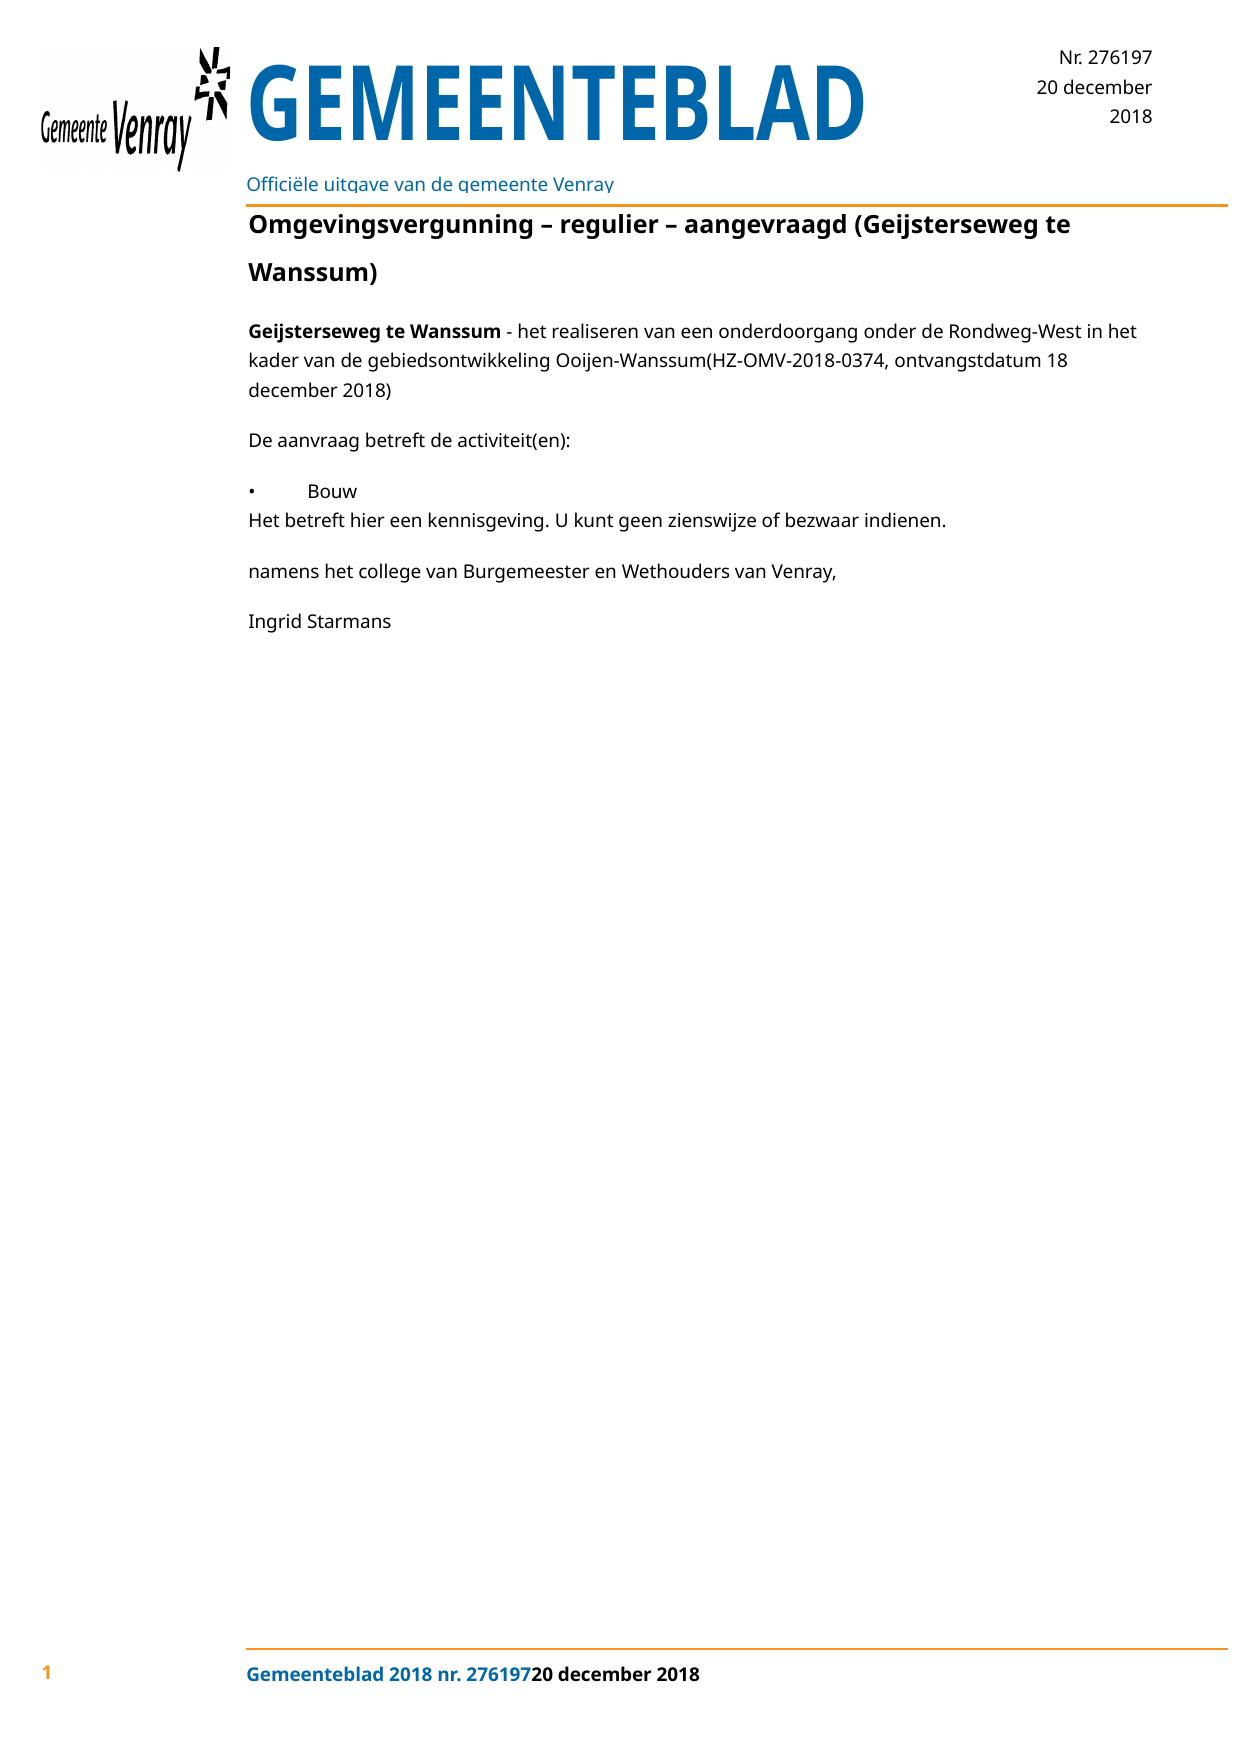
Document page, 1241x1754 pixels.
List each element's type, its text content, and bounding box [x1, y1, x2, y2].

picture [41, 47, 231, 172]
text Het betreft hier een kennisgeving. U kunt geen zienswijze of bezwaar indienen. [248, 507, 1152, 533]
list Bouw [248, 478, 1152, 504]
text namens het college van Burgemeester en Wethouders van Venray, [248, 558, 1152, 584]
text De aanvraag betreft de activiteit(en): [248, 427, 1152, 453]
text Geijsterseweg te Wanssum - het realiseren van een onderdoorgang onder de Rondweg-West in het kader van de gebiedsontwikkeling Ooijen-Wanssum(HZ-OMV-2018-0374, ontvangstdatum 18 december 2018) [248, 318, 1152, 403]
text Omgevingsvergunning – regulier – aangevraagd (Geijsterseweg te Wanssum) [248, 207, 1152, 288]
text Ingrid Starmans [248, 608, 1152, 634]
